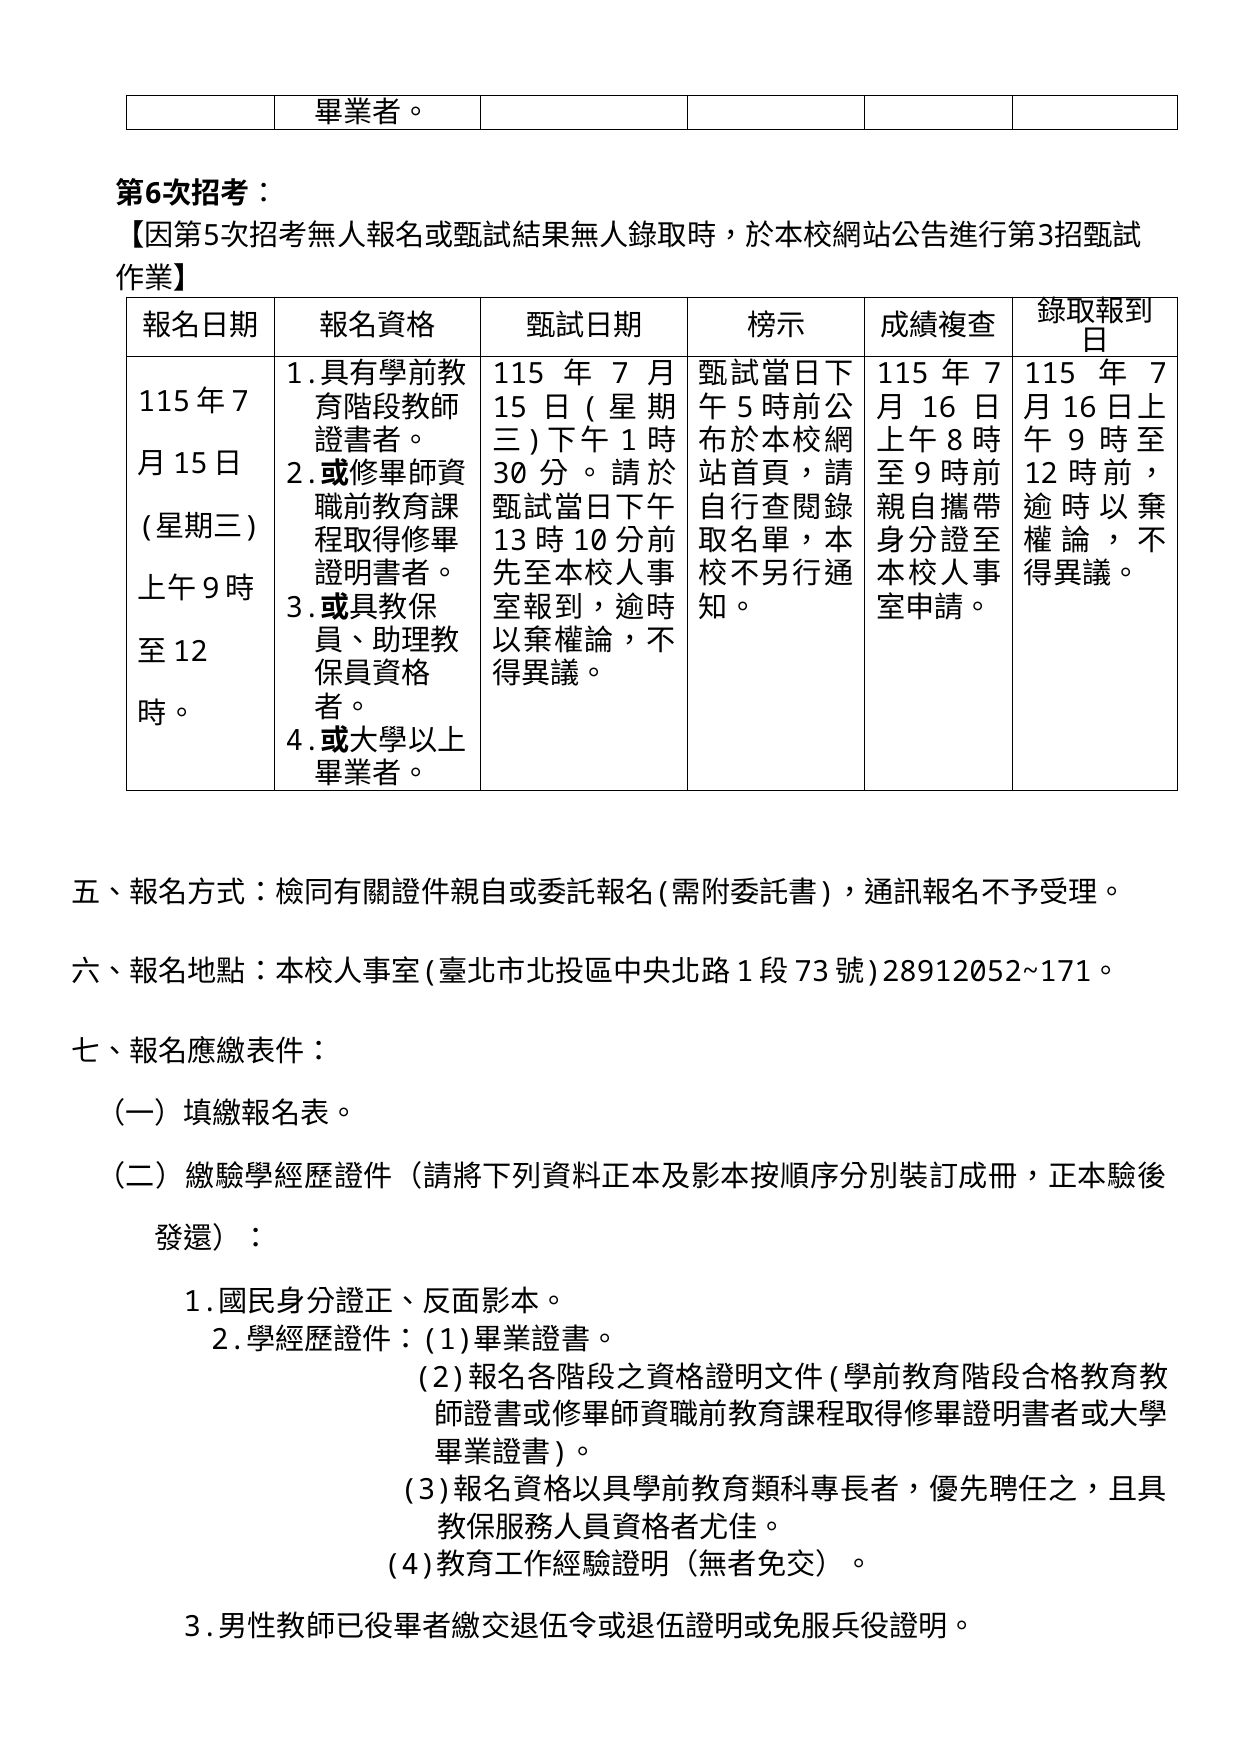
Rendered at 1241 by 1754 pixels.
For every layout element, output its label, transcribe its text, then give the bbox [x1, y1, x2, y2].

table_cell 甄試當日下午5時前公布於本校網站首頁，請自行查閱錄取名單，本校不另行通知。 [688, 357, 864, 790]
text 【因第5次招考無人報名或甄試結果無人錄取時，於本校網站公告進行第3招甄試作業】 [115, 212, 1169, 297]
table_header 榜示 [688, 298, 864, 356]
table_cell [481, 96, 687, 129]
table_cell 115年7月16日上午8時至9時前親自攜帶身分證至本校人事室申請。 [865, 357, 1012, 790]
table_header 報名日期 [127, 298, 274, 356]
table_cell [865, 96, 1012, 129]
table_cell 1.具有學前教育階段教師證書者。 2.或修畢師資職前教育課程取得修畢證明書者。 3.或具教保員、助理教保員資格者。 4.或大學以上畢業者。 [275, 357, 480, 790]
table_cell [1013, 96, 1177, 129]
table_header 成績複查 [865, 298, 1012, 356]
text （一）填繳報名表。 [96, 1069, 1169, 1132]
table_header 報名資格 [275, 298, 480, 356]
table_cell 115年7月16日上午9時至12時前，逾時以棄權論，不得異議。 [1013, 357, 1177, 790]
text 2.學經歷證件：(1)畢業證書。 [71, 1319, 1169, 1357]
text 第6次招考： [115, 169, 1169, 212]
table_cell 畢業者。 [275, 96, 480, 129]
text （二）繳驗學經歷證件（請將下列資料正本及影本按順序分別裝訂成冊，正本驗後發還）： [96, 1132, 1169, 1257]
table_cell [127, 96, 274, 129]
text 3.男性教師已役畢者繳交退伍令或退伍證明或免服兵役證明。 [183, 1582, 1169, 1644]
text (2)報名各階段之資格證明文件(學前教育階段合格教育教師證書或修畢師資職前教育課程取得修畢證明書者或大學畢業證書)。 [288, 1357, 1169, 1469]
table_cell [688, 96, 864, 129]
text (3)報名資格以具學前教育類科專長者，優先聘任之，且具教保服務人員資格者尤佳。 [364, 1469, 1169, 1544]
text (4)教育工作經驗證明（無者免交）。 [351, 1544, 1169, 1582]
text 五、報名方式：檢同有關證件親自或委託報名(需附委託書)，通訊報名不予受理。 [71, 848, 1169, 911]
table_cell 115年7月15日(星期三)下午1時30分。請於甄試當日下午13時10分前先至本校人事室報到，逾時以棄權論，不得異議。 [481, 357, 687, 790]
table_header 錄取報到日 [1013, 298, 1177, 356]
text 1.國民身分證正、反面影本。 [183, 1257, 1169, 1319]
text 六、報名地點：本校人事室(臺北市北投區中央北路1段73號)28912052~171。 [71, 928, 1169, 990]
table_header 甄試日期 [481, 298, 687, 356]
text 七、報名應繳表件： [71, 1007, 1169, 1069]
table_cell 115年7月15日(星期三)上午9時至12時。 [127, 357, 274, 790]
